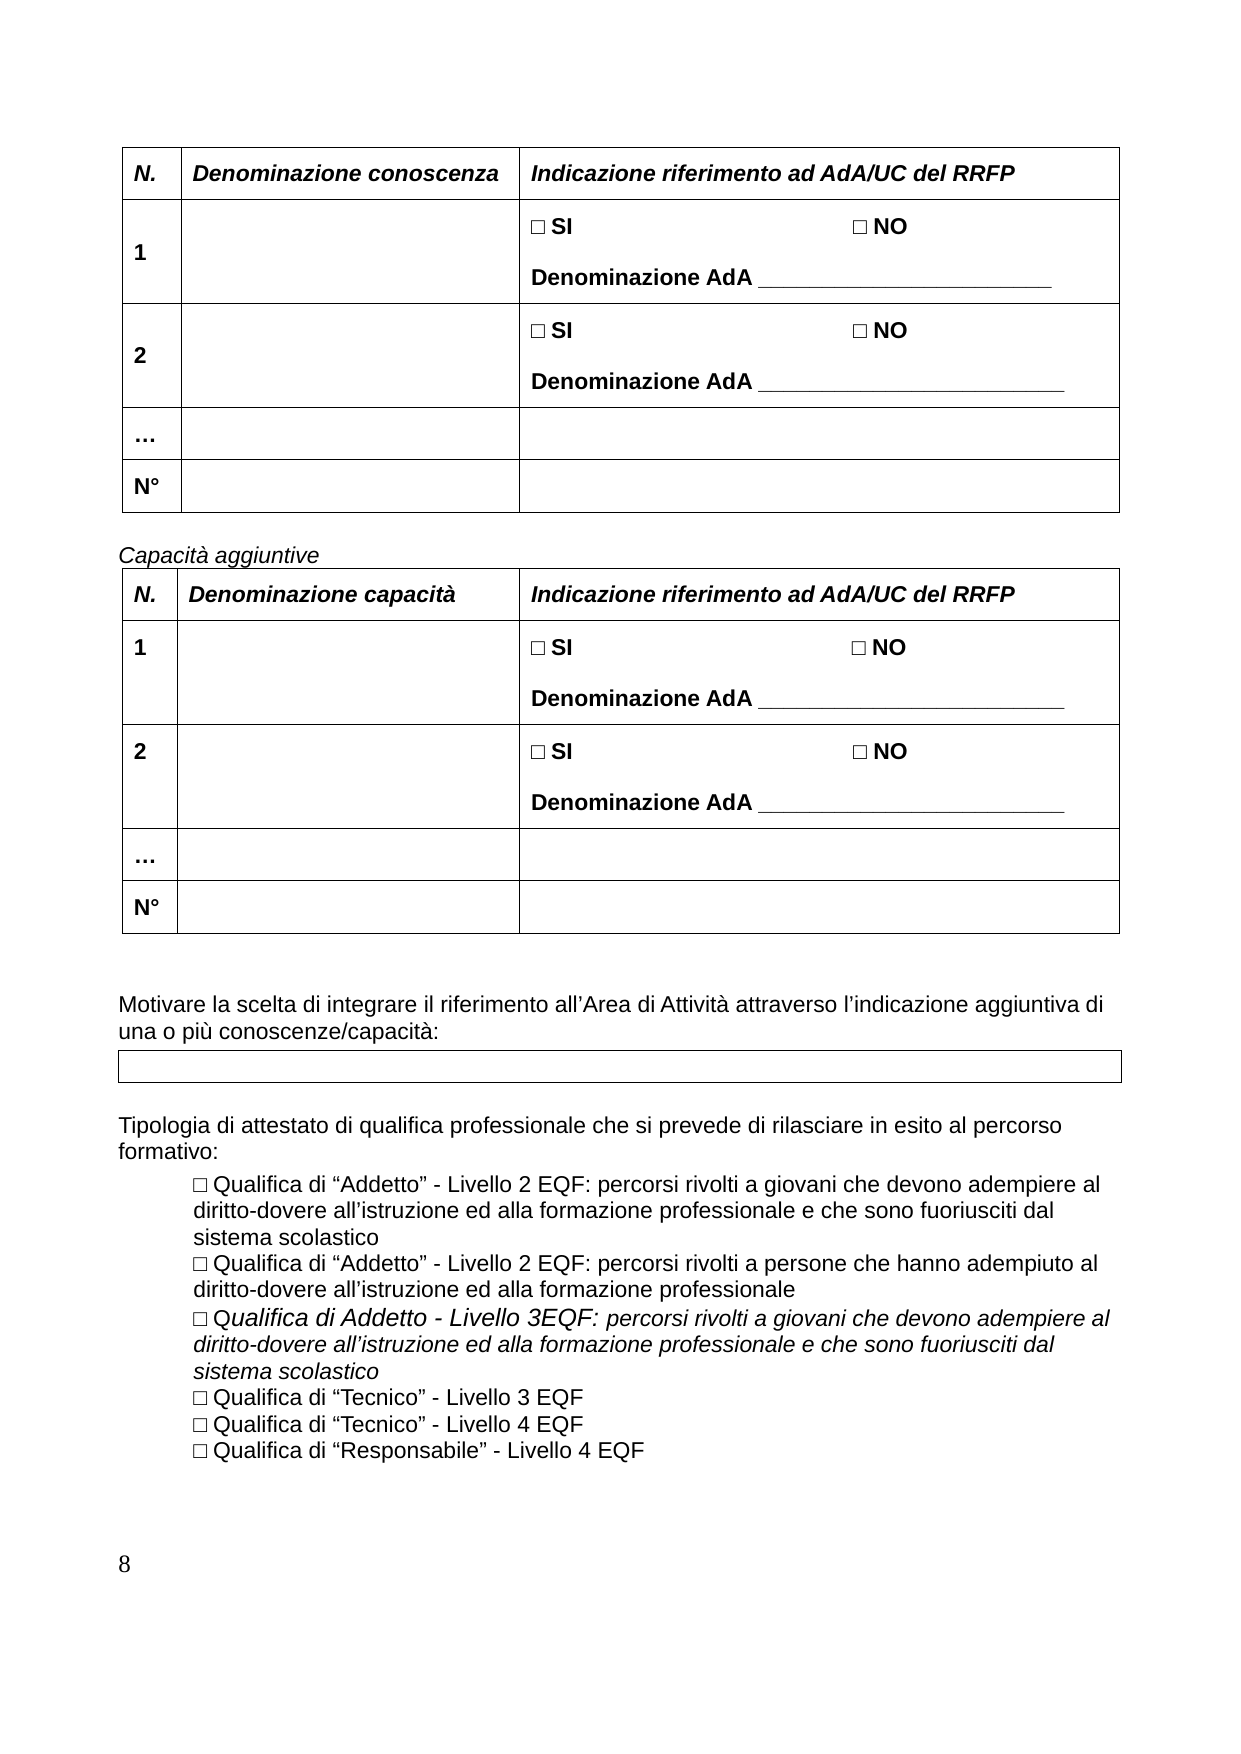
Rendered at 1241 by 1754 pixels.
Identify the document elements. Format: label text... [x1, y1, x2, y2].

table_cell □ SI □ NO Denominazione AdA ________________________ [520, 621, 1119, 724]
table_cell [178, 829, 519, 880]
text Capacità aggiuntive [118, 542, 1122, 568]
table_cell 2 [123, 304, 181, 407]
list □ Qualifica di “Addetto” - Livello 2 EQF: percorsi rivolti a giovani che devono adempiere al diritto-dovere all’istruzione ed alla formazione professionale e che sono fuoriusciti dal sistema scolastico [156, 1171, 1122, 1250]
list □ Qualifica di “Tecnico” - Livello 3 EQF [156, 1384, 1122, 1411]
table_header Indicazione riferimento ad AdA/UC del RRFP [520, 569, 1119, 620]
table_cell [182, 408, 519, 459]
table_header N. [123, 148, 181, 199]
table_cell [520, 408, 1119, 459]
table_cell □ SI □ NO Denominazione AdA ________________________ [520, 725, 1119, 828]
table_cell [182, 460, 519, 512]
table_cell 2 [123, 725, 177, 828]
table_cell 1 [123, 200, 181, 303]
table_cell [178, 881, 519, 933]
table_header N. [123, 569, 177, 620]
list □ Qualifica di Addetto - Livello 3EQF: percorsi rivolti a giovani che devono adempiere al diritto-dovere all’istruzione ed alla formazione professionale e che sono fuoriusciti dal sistema scolastico [156, 1303, 1122, 1384]
table_cell … [123, 408, 181, 459]
list □ Qualifica di “Tecnico” - Livello 4 EQF [156, 1411, 1122, 1437]
table_cell □ SI □ NO Denominazione AdA ________________________ [520, 304, 1119, 407]
table_header Denominazione capacità [178, 569, 519, 620]
table_cell N° [123, 460, 181, 512]
table_header Denominazione conoscenza [182, 148, 519, 199]
table_cell [182, 200, 519, 303]
table_cell 1 [123, 621, 177, 724]
table_cell [178, 621, 519, 724]
list □ Qualifica di “Addetto” - Livello 2 EQF: percorsi rivolti a persone che hanno adempiuto al diritto-dovere all’istruzione ed alla formazione professionale [156, 1250, 1122, 1303]
table_cell [182, 304, 519, 407]
text Tipologia di attestato di qualifica professionale che si prevede di rilasciare in esito al percorso formativo: [118, 1112, 1122, 1164]
table_cell □ SI □ NO Denominazione AdA _______________________ [520, 200, 1119, 303]
table_cell [178, 725, 519, 828]
table_cell [520, 881, 1119, 933]
table_cell … [123, 829, 177, 880]
table_cell [520, 829, 1119, 880]
table_header Indicazione riferimento ad AdA/UC del RRFP [520, 148, 1119, 199]
text Motivare la scelta di integrare il riferimento all’Area di Attività attraverso l’indicazione aggiuntiva di una o più conoscenze/capacità: [118, 991, 1122, 1044]
list □ Qualifica di “Responsabile” - Livello 4 EQF [156, 1437, 1122, 1463]
table_cell [520, 460, 1119, 512]
table_cell N° [123, 881, 177, 933]
